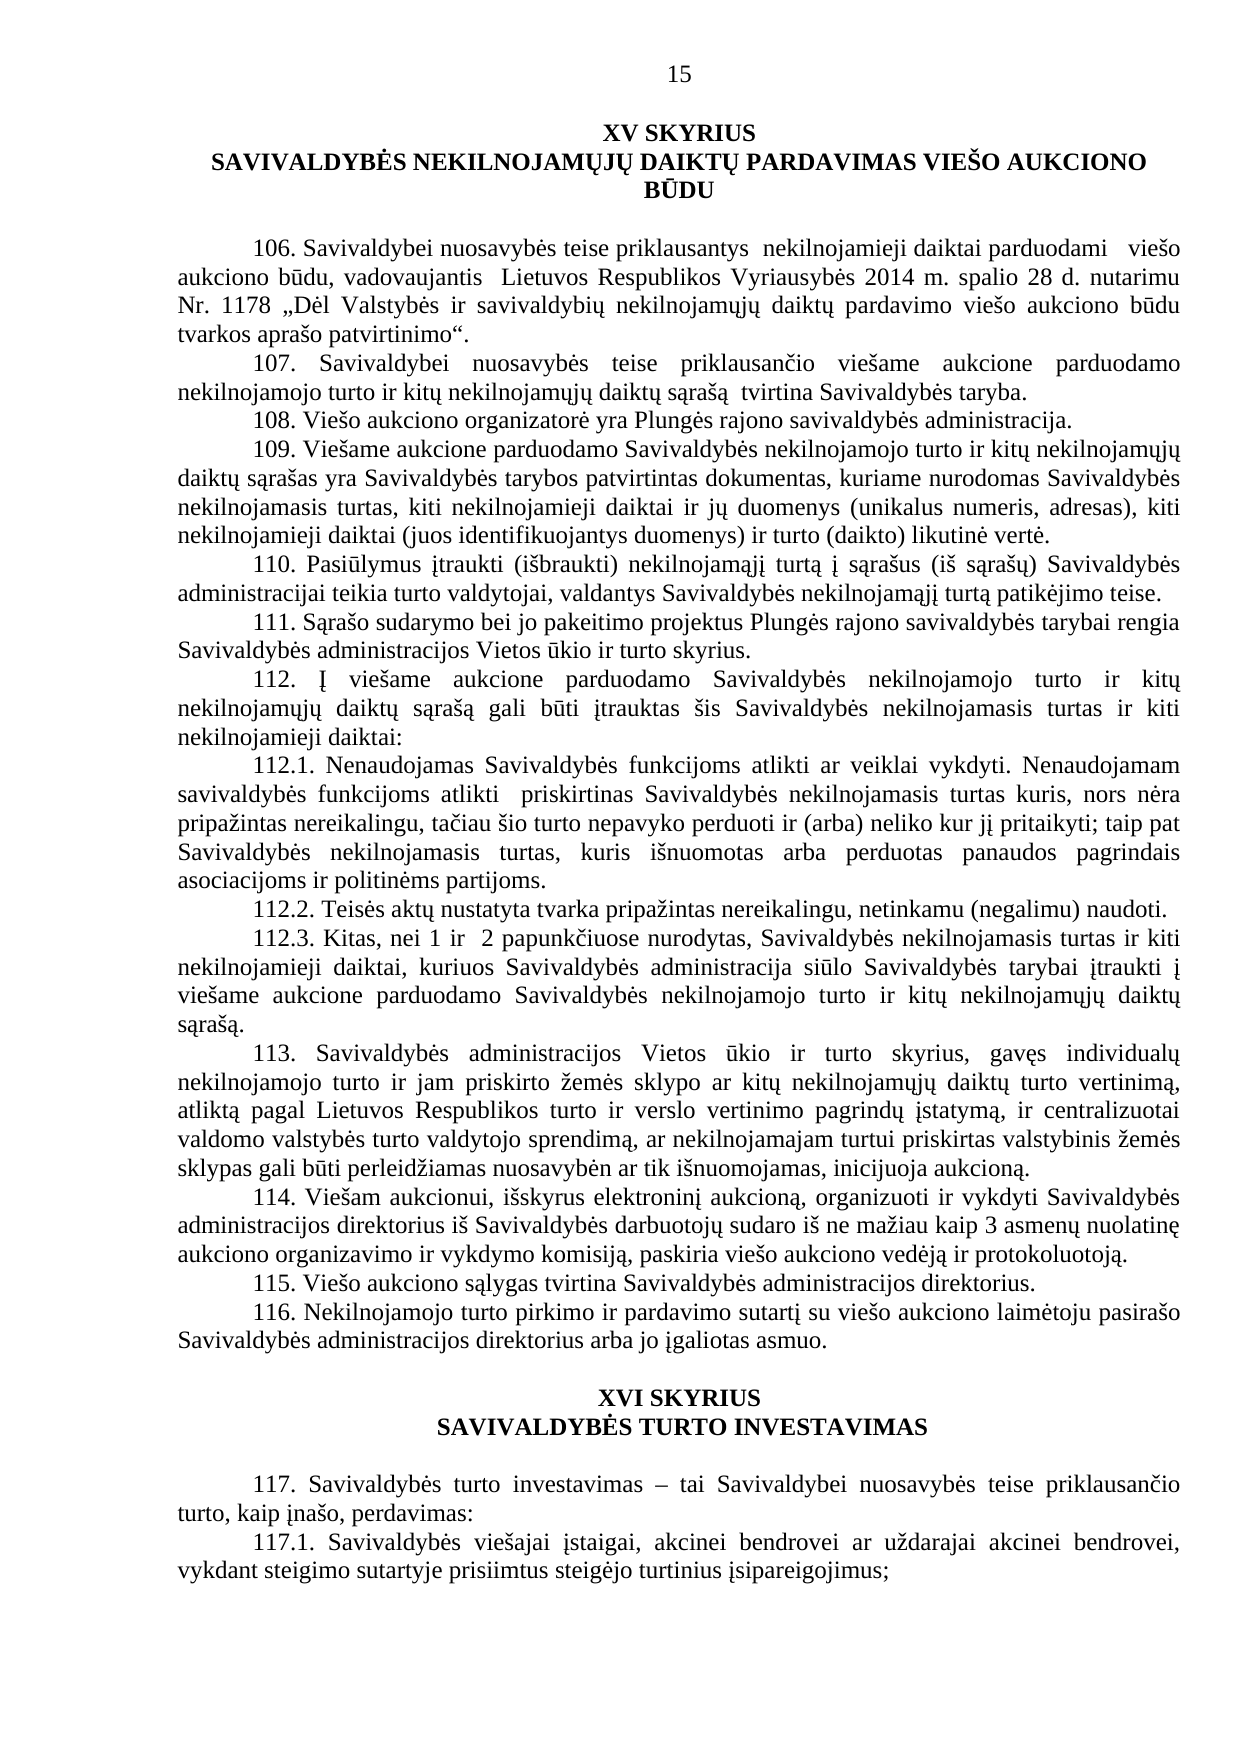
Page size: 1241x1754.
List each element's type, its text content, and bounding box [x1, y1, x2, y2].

text XV SKYRIUS [177, 118, 1181, 147]
text 116. Nekilnojamojo turto pirkimo ir pardavimo sutartį su viešo aukciono laimėtoju pasirašo Savivaldybės administracijos direktorius arba jo įgaliotas asmuo. [177, 1297, 1181, 1354]
text 112. Į viešame aukcione parduodamo Savivaldybės nekilnojamojo turto ir kitų nekilnojamųjų daiktų sąrašą gali būti įtrauktas šis Savivaldybės nekilnojamasis turtas ir kiti nekilnojamieji daiktai: [177, 664, 1181, 751]
text 110. Pasiūlymus įtraukti (išbraukti) nekilnojamąjį turtą į sąrašus (iš sąrašų) Savivaldybės administracijai teikia turto valdytojai, valdantys Savivaldybės nekilnojamąjį turtą patikėjimo teise. [177, 549, 1181, 607]
text 112.3. Kitas, nei 1 ir 2 papunkčiuose nurodytas, Savivaldybės nekilnojamasis turtas ir kiti nekilnojamieji daiktai, kuriuos Savivaldybės administracija siūlo Savivaldybės tarybai įtraukti į viešame aukcione parduodamo Savivaldybės nekilnojamojo turto ir kitų nekilnojamųjų daiktų sąrašą. [177, 923, 1181, 1038]
text SAVIVALDYBĖS NEKILNOJAMŲJŲ DAIKTŲ PARDAVIMAS VIEŠO AUKCIONO BŪDU [177, 147, 1181, 204]
text 107. Savivaldybei nuosavybės teise priklausančio viešame aukcione parduodamo nekilnojamojo turto ir kitų nekilnojamųjų daiktų sąrašą tvirtina Savivaldybės taryba. [177, 348, 1181, 406]
text 113. Savivaldybės administracijos Vietos ūkio ir turto skyrius, gavęs individualų nekilnojamojo turto ir jam priskirto žemės sklypo ar kitų nekilnojamųjų daiktų turto vertinimą, atliktą pagal Lietuvos Respublikos turto ir verslo vertinimo pagrindų įstatymą, ir centralizuotai valdomo valstybės turto valdytojo sprendimą, ar nekilnojamajam turtui priskirtas valstybinis žemės sklypas gali būti perleidžiamas nuosavybėn ar tik išnuomojamas, inicijuoja aukcioną. [177, 1038, 1181, 1182]
text XVI SKYRIUS [177, 1383, 1181, 1412]
text 108. Viešo aukciono organizatorė yra Plungės rajono savivaldybės administracija. [177, 406, 1181, 434]
text SAVIVALDYBĖS TURTO INVESTAVIMAS [177, 1412, 1181, 1441]
text 106. Savivaldybei nuosavybės teise priklausantys nekilnojamieji daiktai parduodami viešo aukciono būdu, vadovaujantis Lietuvos Respublikos Vyriausybės 2014 m. spalio 28 d. nutarimu Nr. 1178 „Dėl Valstybės ir savivaldybių nekilnojamųjų daiktų pardavimo viešo aukciono būdu tvarkos aprašo patvirtinimo“. [177, 233, 1181, 348]
text 117. Savivaldybės turto investavimas – tai Savivaldybei nuosavybės teise priklausančio turto, kaip įnašo, perdavimas: [177, 1469, 1181, 1527]
text 117.1. Savivaldybės viešajai įstaigai, akcinei bendrovei ar uždarajai akcinei bendrovei, vykdant steigimo sutartyje prisiimtus steigėjo turtinius įsipareigojimus; [177, 1527, 1181, 1584]
text 112.2. Teisės aktų nustatyta tvarka pripažintas nereikalingu, netinkamu (negalimu) naudoti. [177, 894, 1181, 923]
text 115. Viešo aukciono sąlygas tvirtina Savivaldybės administracijos direktorius. [177, 1268, 1181, 1297]
text 114. Viešam aukcionui, išskyrus elektroninį aukcioną, organizuoti ir vykdyti Savivaldybės administracijos direktorius iš Savivaldybės darbuotojų sudaro iš ne mažiau kaip 3 asmenų nuolatinę aukciono organizavimo ir vykdymo komisiją, paskiria viešo aukciono vedėją ir protokoluotoją. [177, 1182, 1181, 1268]
text 109. Viešame aukcione parduodamo Savivaldybės nekilnojamojo turto ir kitų nekilnojamųjų daiktų sąrašas yra Savivaldybės tarybos patvirtintas dokumentas, kuriame nurodomas Savivaldybės nekilnojamasis turtas, kiti nekilnojamieji daiktai ir jų duomenys (unikalus numeris, adresas), kiti nekilnojamieji daiktai (juos identifikuojantys duomenys) ir turto (daikto) likutinė vertė. [177, 434, 1181, 549]
text 112.1. Nenaudojamas Savivaldybės funkcijoms atlikti ar veiklai vykdyti. Nenaudojamam savivaldybės funkcijoms atlikti priskirtinas Savivaldybės nekilnojamasis turtas kuris, nors nėra pripažintas nereikalingu, tačiau šio turto nepavyko perduoti ir (arba) neliko kur jį pritaikyti; taip pat Savivaldybės nekilnojamasis turtas, kuris išnuomotas arba perduotas panaudos pagrindais asociacijoms ir politinėms partijoms. [177, 751, 1181, 894]
text 111. Sąrašo sudarymo bei jo pakeitimo projektus Plungės rajono savivaldybės tarybai rengia Savivaldybės administracijos Vietos ūkio ir turto skyrius. [177, 607, 1181, 664]
